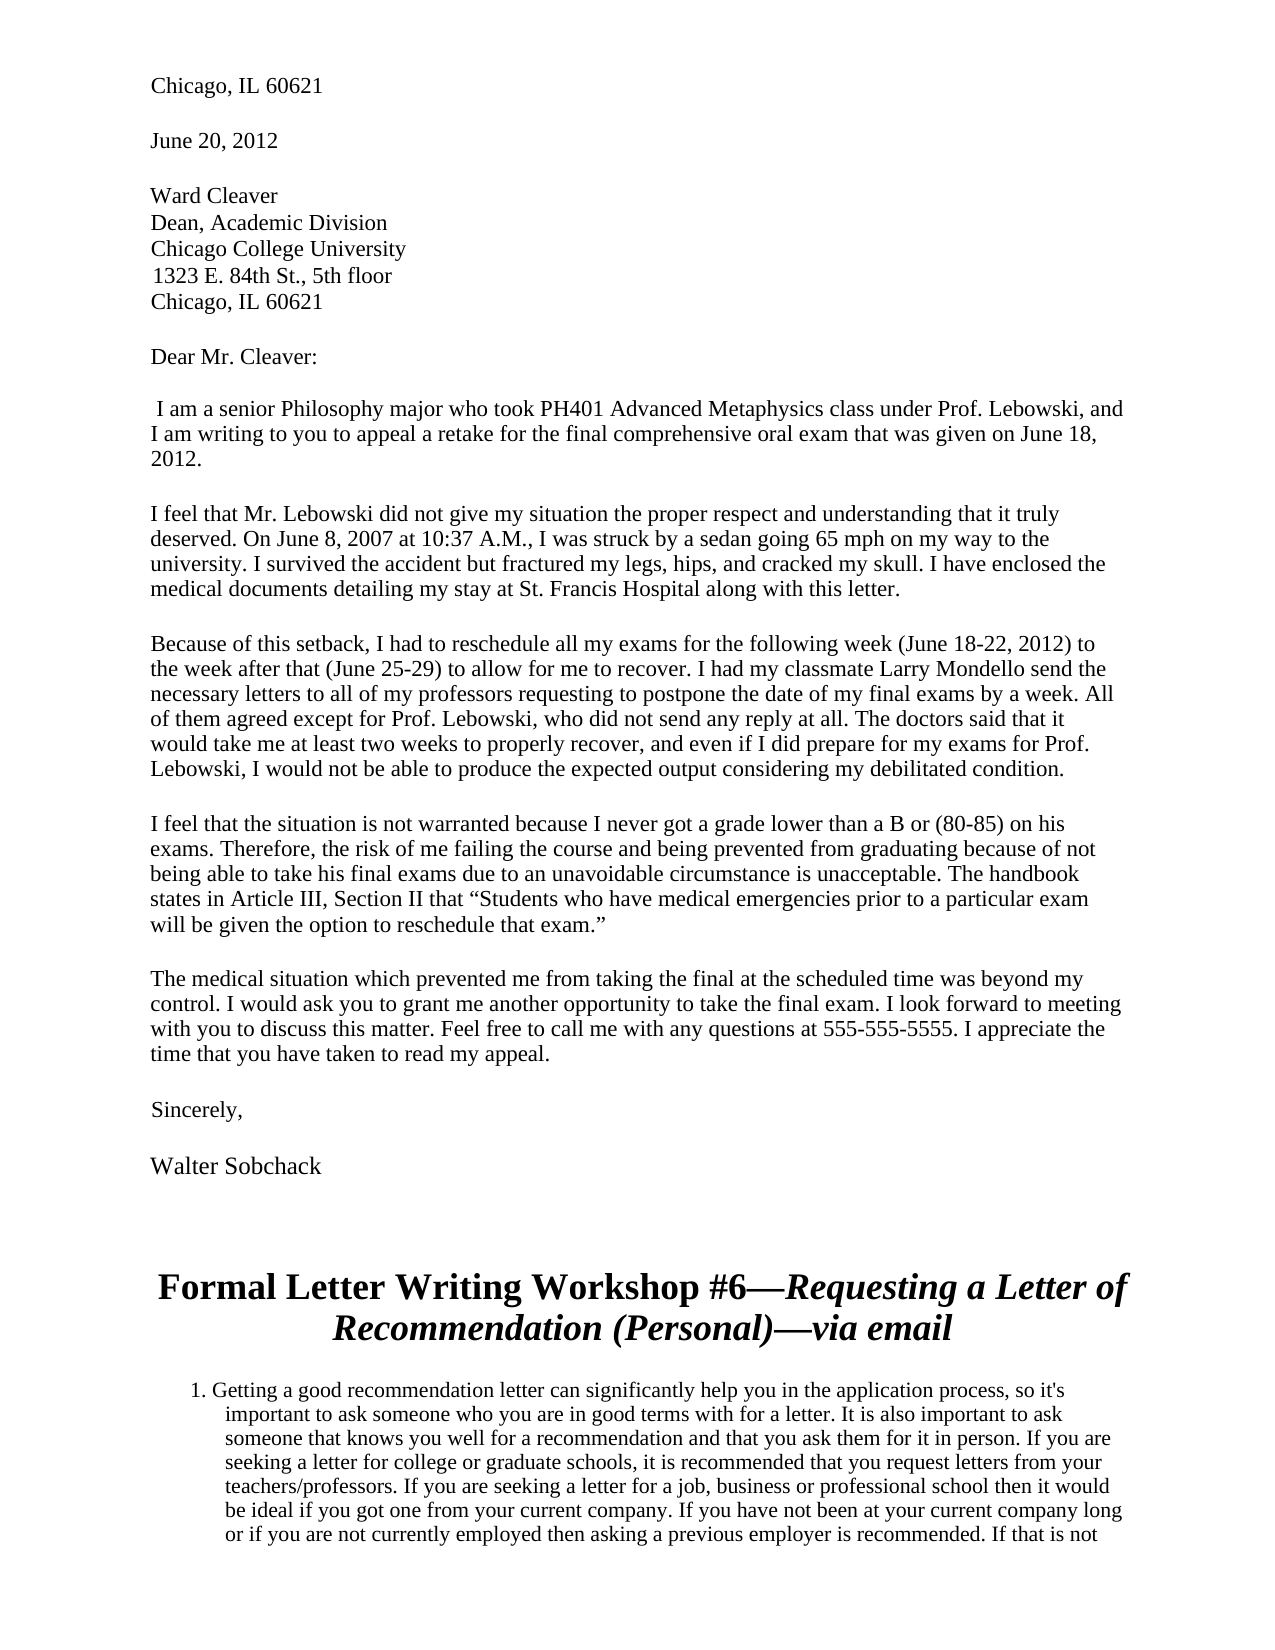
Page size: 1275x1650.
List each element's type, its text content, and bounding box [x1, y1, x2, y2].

text Formal Letter Writing Workshop #6—Requesting a Letter of Recommendation (Personal)—via email [153, 1267, 1132, 1348]
text Sincerely, [151, 1097, 1132, 1123]
text Walter Sobchack [150, 1151, 1132, 1180]
text I feel that the situation is not warranted because I never got a grade lower than a B or (80-85) on his exams. Therefore, the risk of me failing the course and being prevented from graduating because of not being able to take his final exams due to an unavoidable circumstance is unacceptable. The handbook states in Article III, Section II that “Students who have medical emergencies prior to a particular exam will be given the option to reschedule that exam.” [150, 812, 1103, 937]
text Chicago, IL 60621 [151, 72, 1132, 99]
text 1. Getting a good recommendation letter can significantly help you in the application process, so it's important to ask someone who you are in good terms with for a letter. It is also important to ask someone that knows you well for a recommendation and that you ask them for it in person. If you are seeking a letter for college or graduate schools, it is recommended that you request letters from your teachers/professors. If you are seeking a letter for a job, business or professional school then it would be ideal if you got one from your current company. If you have not been at your current company long or if you are not currently employed then asking a previous employer is recommended. If that is not [190, 1379, 1129, 1546]
text June 20, 2012 [150, 127, 1132, 154]
text 1323 E. 84th St., 5th floor [152, 262, 1132, 288]
text I am writing to you to appeal a retake for the final comprehensive oral exam that was given on June 18, 2012. [150, 422, 1103, 472]
text Because of this setback, I had to reschedule all my exams for the following week (June 18-22, 2012) to the week after that (June 25-29) to allow for me to recover. I had my classmate Larry Mondello send the necessary letters to all of my professors requesting to postpone the date of my final exams by a week. All of them agreed except for Prof. Lebowski, who did not send any reply at all. The doctors said that it would take me at least two weeks to properly recover, and even if I did prepare for my exams for Prof. Lebowski, I would not be able to produce the expected output considering my debilitated condition. [150, 631, 1121, 782]
text Chicago College University [151, 235, 1132, 262]
text Ward Cleaver [150, 183, 1132, 209]
text Chicago, IL 60621 [151, 288, 1132, 314]
text I feel that Mr. Lebowski did not give my situation the proper respect and understanding that it truly deserved. On June 8, 2007 at 10:37 A.M., I was struck by a sedan going 65 mph on my way to the university. I survived the accident but fractured my legs, hips, and cracked my skull. I have enclosed the medical documents detailing my stay at St. Francis Hospital along with this letter. [150, 501, 1112, 602]
text Dean, Academic Division [150, 209, 1132, 235]
text Dear Mr. Cleaver: [150, 343, 1132, 369]
text The medical situation which prevented me from taking the final at the scheduled time was beyond my control. I would ask you to grant me another opportunity to take the final exam. I look forward to meeting with you to discuss this matter. Feel free to call me with any questions at 555-555-5555. I appreciate the time that you have taken to read my appeal. [150, 967, 1128, 1067]
text I am a senior Philosophy major who took PH401 Advanced Metaphysics class under Prof. Lebowski, and [148, 395, 1132, 422]
